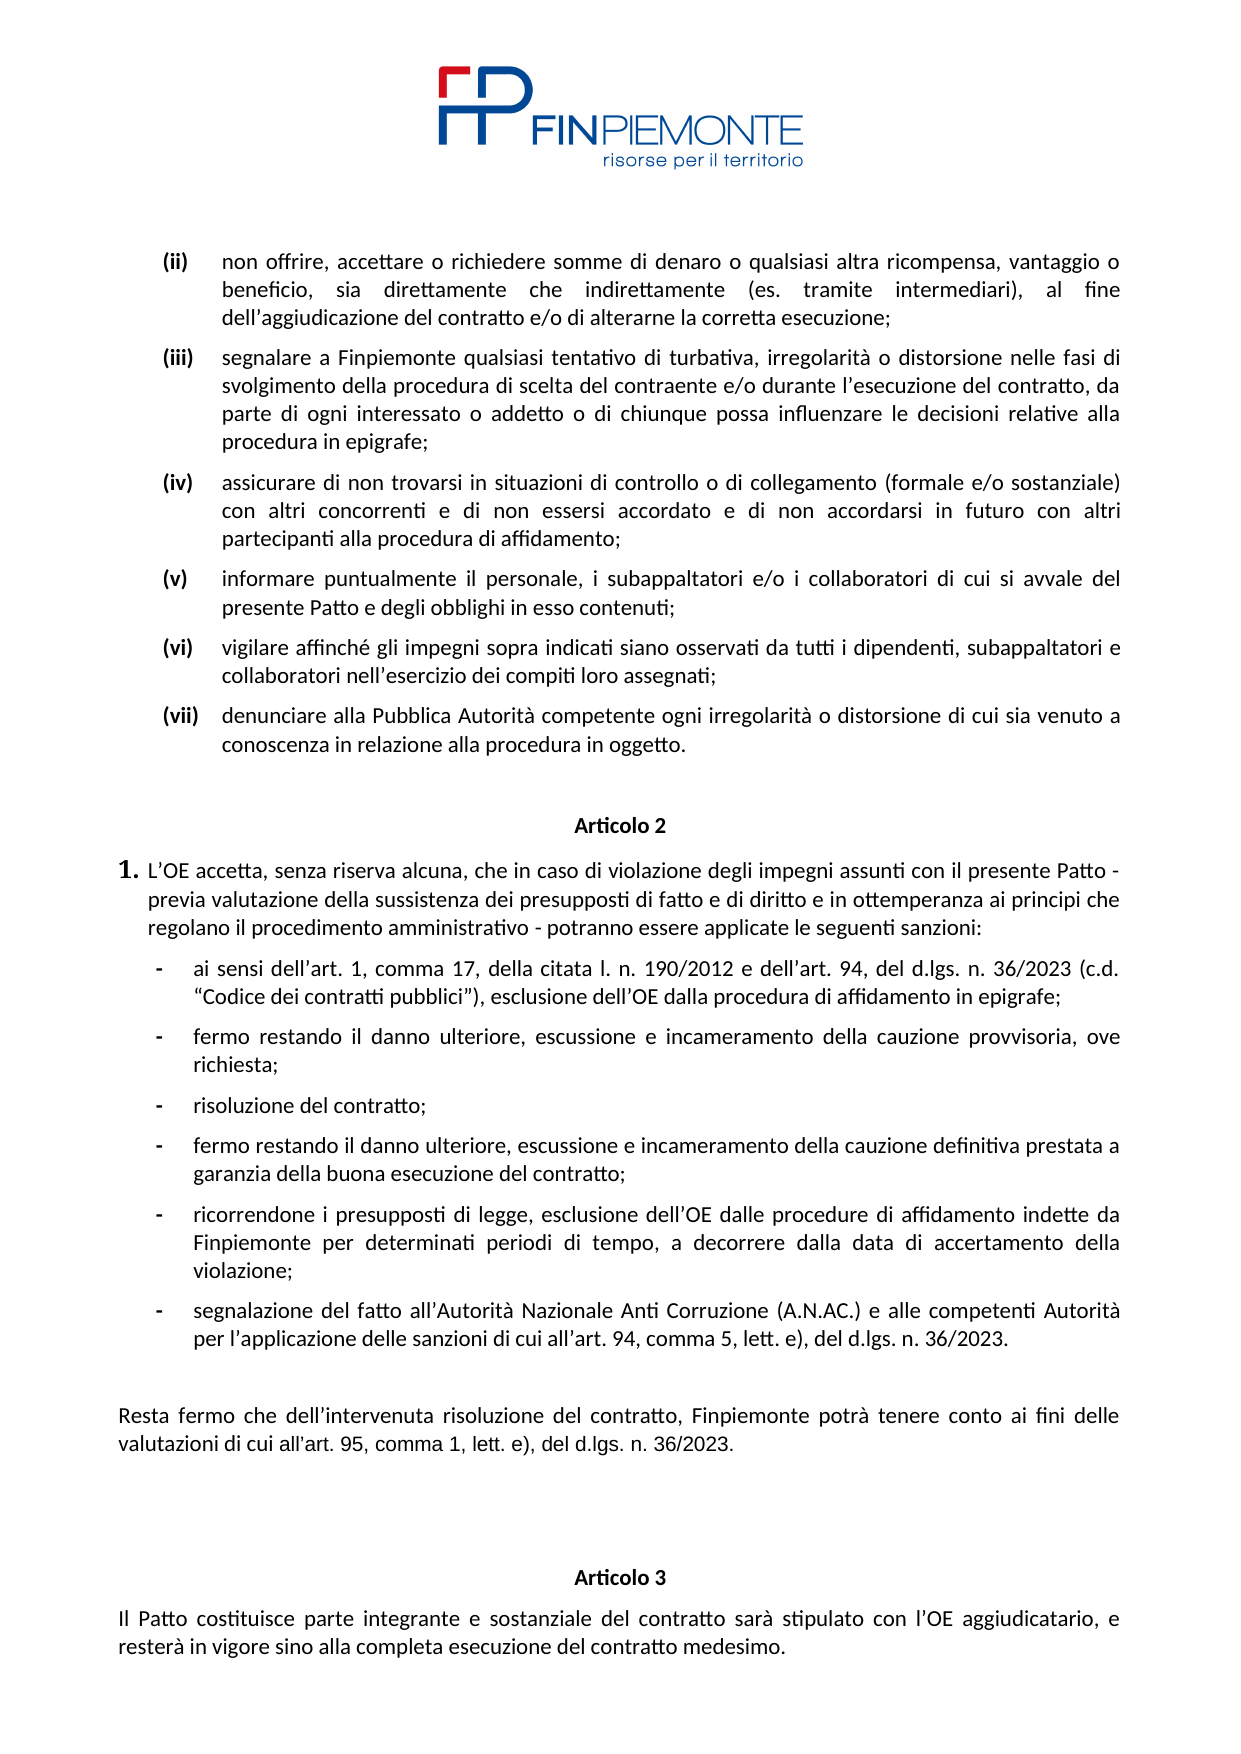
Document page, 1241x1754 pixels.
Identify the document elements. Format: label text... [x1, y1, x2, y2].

text Resta fermo che dell’intervenuta risoluzione del contratto, Finpiemonte potrà tenere conto ai fini delle valutazioni di cui all’art. 95, comma 1, lett. e), del d.lgs. n. 36/2023. [118, 1402, 1122, 1458]
list segnalare a Finpiemonte qualsiasi tentativo di turbativa, irregolarità o distorsione nelle fasi di svolgimento della procedura di scelta del contraente e/o durante l’esecuzione del contratto, da parte di ogni interessato o addetto o di chiunque possa influenzare le decisioni relative alla procedura in epigrafe; [162, 343, 1122, 456]
list segnalazione del fatto all’Autorità Nazionale Anti Corruzione (A.N.AC.) e alle competenti Autorità per l’applicazione delle sanzioni di cui all’art. 94, comma 5, lett. e), del d.lgs. n. 36/2023. [156, 1297, 1122, 1353]
text Il Patto costituisce parte integrante e sostanziale del contratto sarà stipulato con l’OE aggiudicatario, e resterà in vigore sino alla completa esecuzione del contratto medesimo. [118, 1604, 1122, 1660]
list L’OE accetta, senza riserva alcuna, che in caso di violazione degli impegni assunti con il presente Patto - previa valutazione della sussistenza dei presupposti di fatto e di diritto e in ottemperanza ai principi che regolano il procedimento amministrativo - potranno essere applicate le seguenti sanzioni: [118, 851, 1122, 941]
list assicurare di non trovarsi in situazioni di controllo o di collegamento (formale e/o sostanziale) con altri concorrenti e di non essersi accordato e di non accordarsi in futuro con altri partecipanti alla procedura di affidamento; [162, 468, 1122, 552]
text Articolo 3 [118, 1563, 1122, 1591]
list fermo restando il danno ulteriore, escussione e incameramento della cauzione provvisoria, ove richiesta; [156, 1022, 1122, 1078]
list ai sensi dell’art. 1, comma 17, della citata l. n. 190/2012 e dell’art. 94, del d.lgs. n. 36/2023 (c.d. “Codice dei contratti pubblici”), esclusione dell’OE dalla procedura di affidamento in epigrafe; [156, 954, 1122, 1010]
list denunciare alla Pubblica Autorità competente ogni irregolarità o distorsione di cui sia venuto a conoscenza in relazione alla procedura in oggetto. [162, 702, 1122, 758]
list vigilare affinché gli impegni sopra indicati siano osservati da tutti i dipendenti, subappaltatori e collaboratori nell’esercizio dei compiti loro assegnati; [162, 633, 1122, 689]
list fermo restando il danno ulteriore, escussione e incameramento della cauzione definitiva prestata a garanzia della buona esecuzione del contratto; [156, 1131, 1122, 1187]
text Articolo 2 [118, 811, 1122, 839]
list risoluzione del contratto; [156, 1091, 1122, 1119]
list ricorrendone i presupposti di legge, esclusione dell’OE dalle procedure di affidamento indette da Finpiemonte per determinati periodi di tempo, a decorrere dalla data di accertamento della violazione; [156, 1200, 1122, 1284]
list non offrire, accettare o richiedere somme di denaro o qualsiasi altra ricompensa, vantaggio o beneficio, sia direttamente che indirettamente (es. tramite intermediari), al fine dell’aggiudicazione del contratto e/o di alterarne la corretta esecuzione; [162, 247, 1122, 331]
list informare puntualmente il personale, i subappaltatori e/o i collaboratori di cui si avvale del presente Patto e degli obblighi in esso contenuti; [162, 564, 1122, 621]
